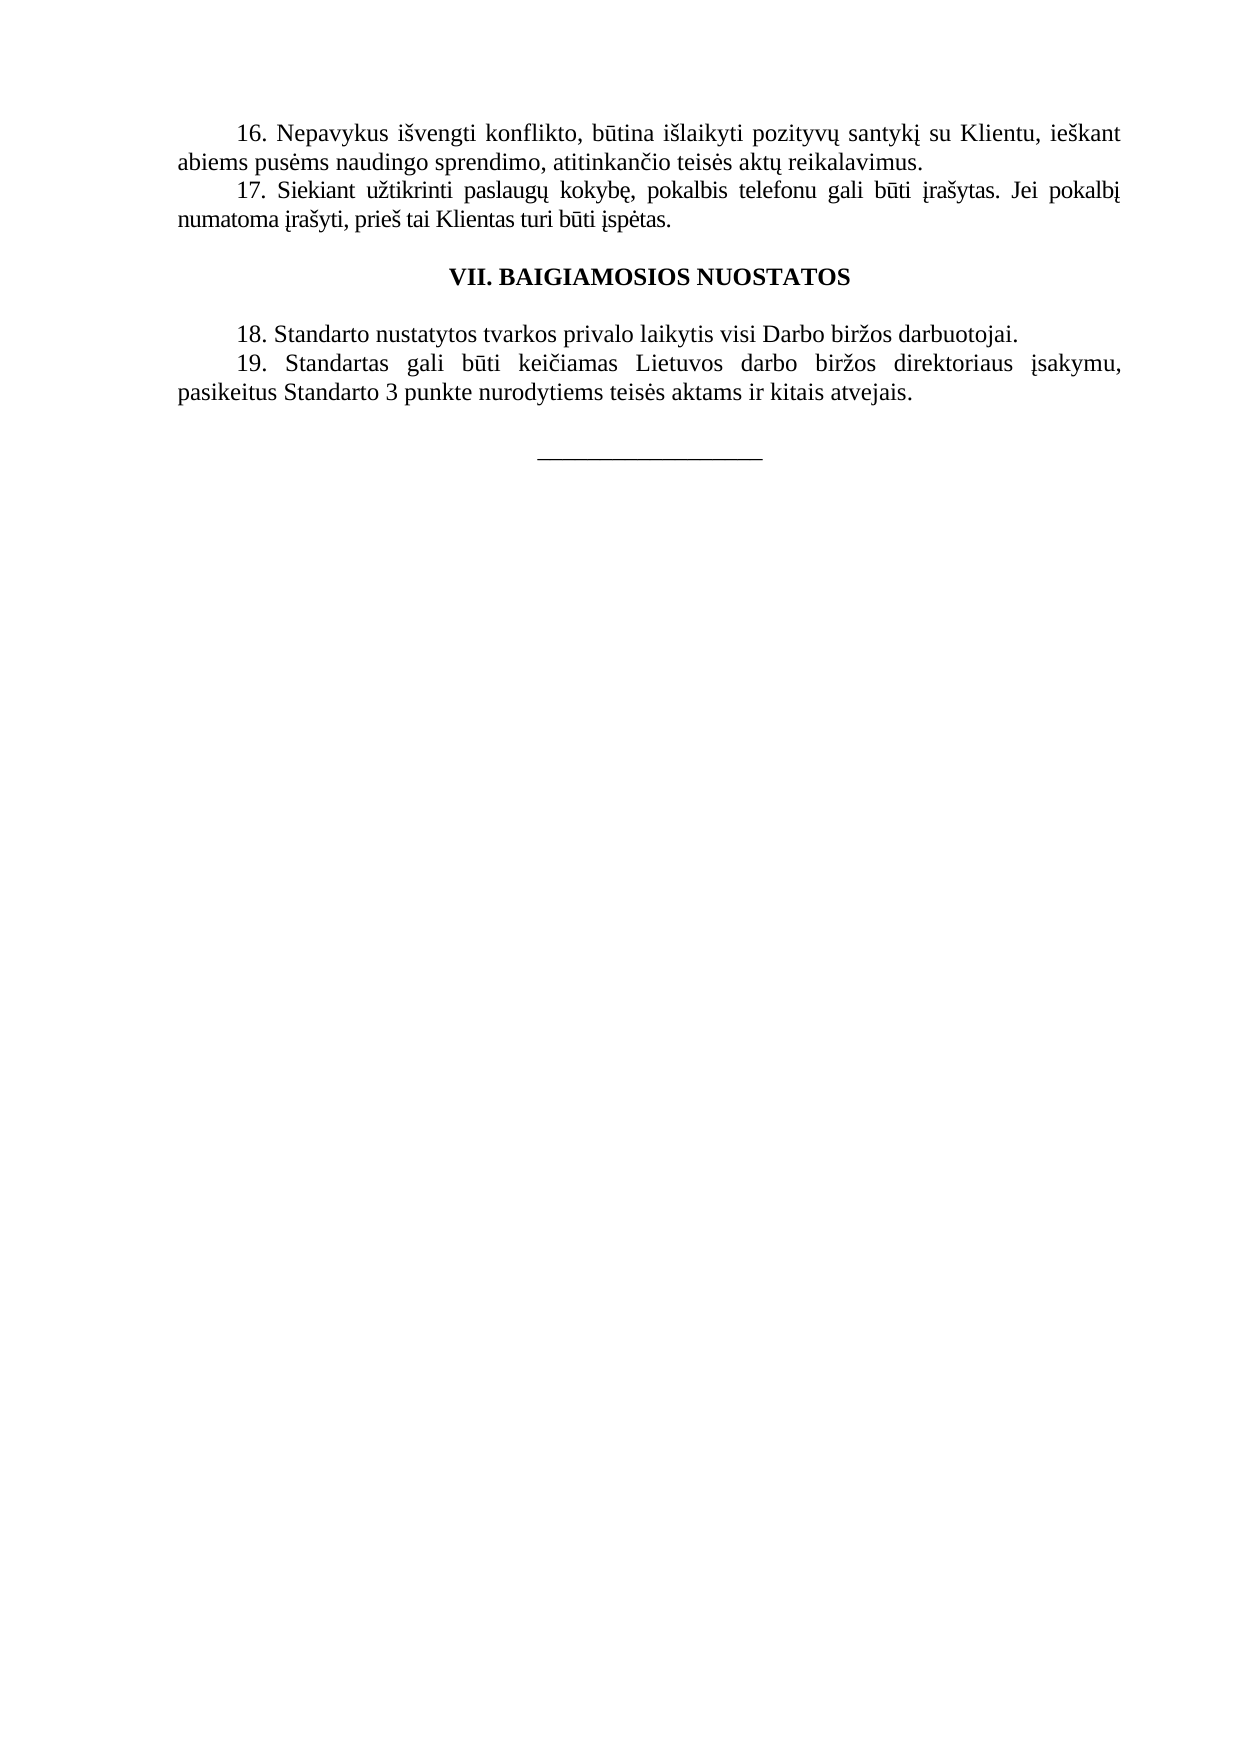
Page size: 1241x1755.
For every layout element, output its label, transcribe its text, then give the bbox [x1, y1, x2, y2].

text 16. Nepavykus išvengti konflikto, būtina išlaikyti pozityvų santykį su Klientu, ieškant abiems pusėms naudingo sprendimo, atitinkančio teisės aktų reikalavimus. [177, 118, 1122, 176]
text 17. Siekiant užtikrinti paslaugų kokybę, pokalbis telefonu gali būti įrašytas. Jei pokalbį numatoma įrašyti, prieš tai Klientas turi būti įspėtas. [177, 176, 1122, 233]
text VII. BAIGIAMOSIOS NUOSTATOS [177, 262, 1122, 291]
text __________________ [177, 434, 1122, 463]
text 18. Standarto nustatytos tvarkos privalo laikytis visi Darbo biržos darbuotojai. [177, 319, 1122, 348]
text 19. Standartas gali būti keičiamas Lietuvos darbo biržos direktoriaus įsakymu, pasikeitus Standarto 3 punkte nurodytiems teisės aktams ir kitais atvejais. [177, 348, 1122, 406]
